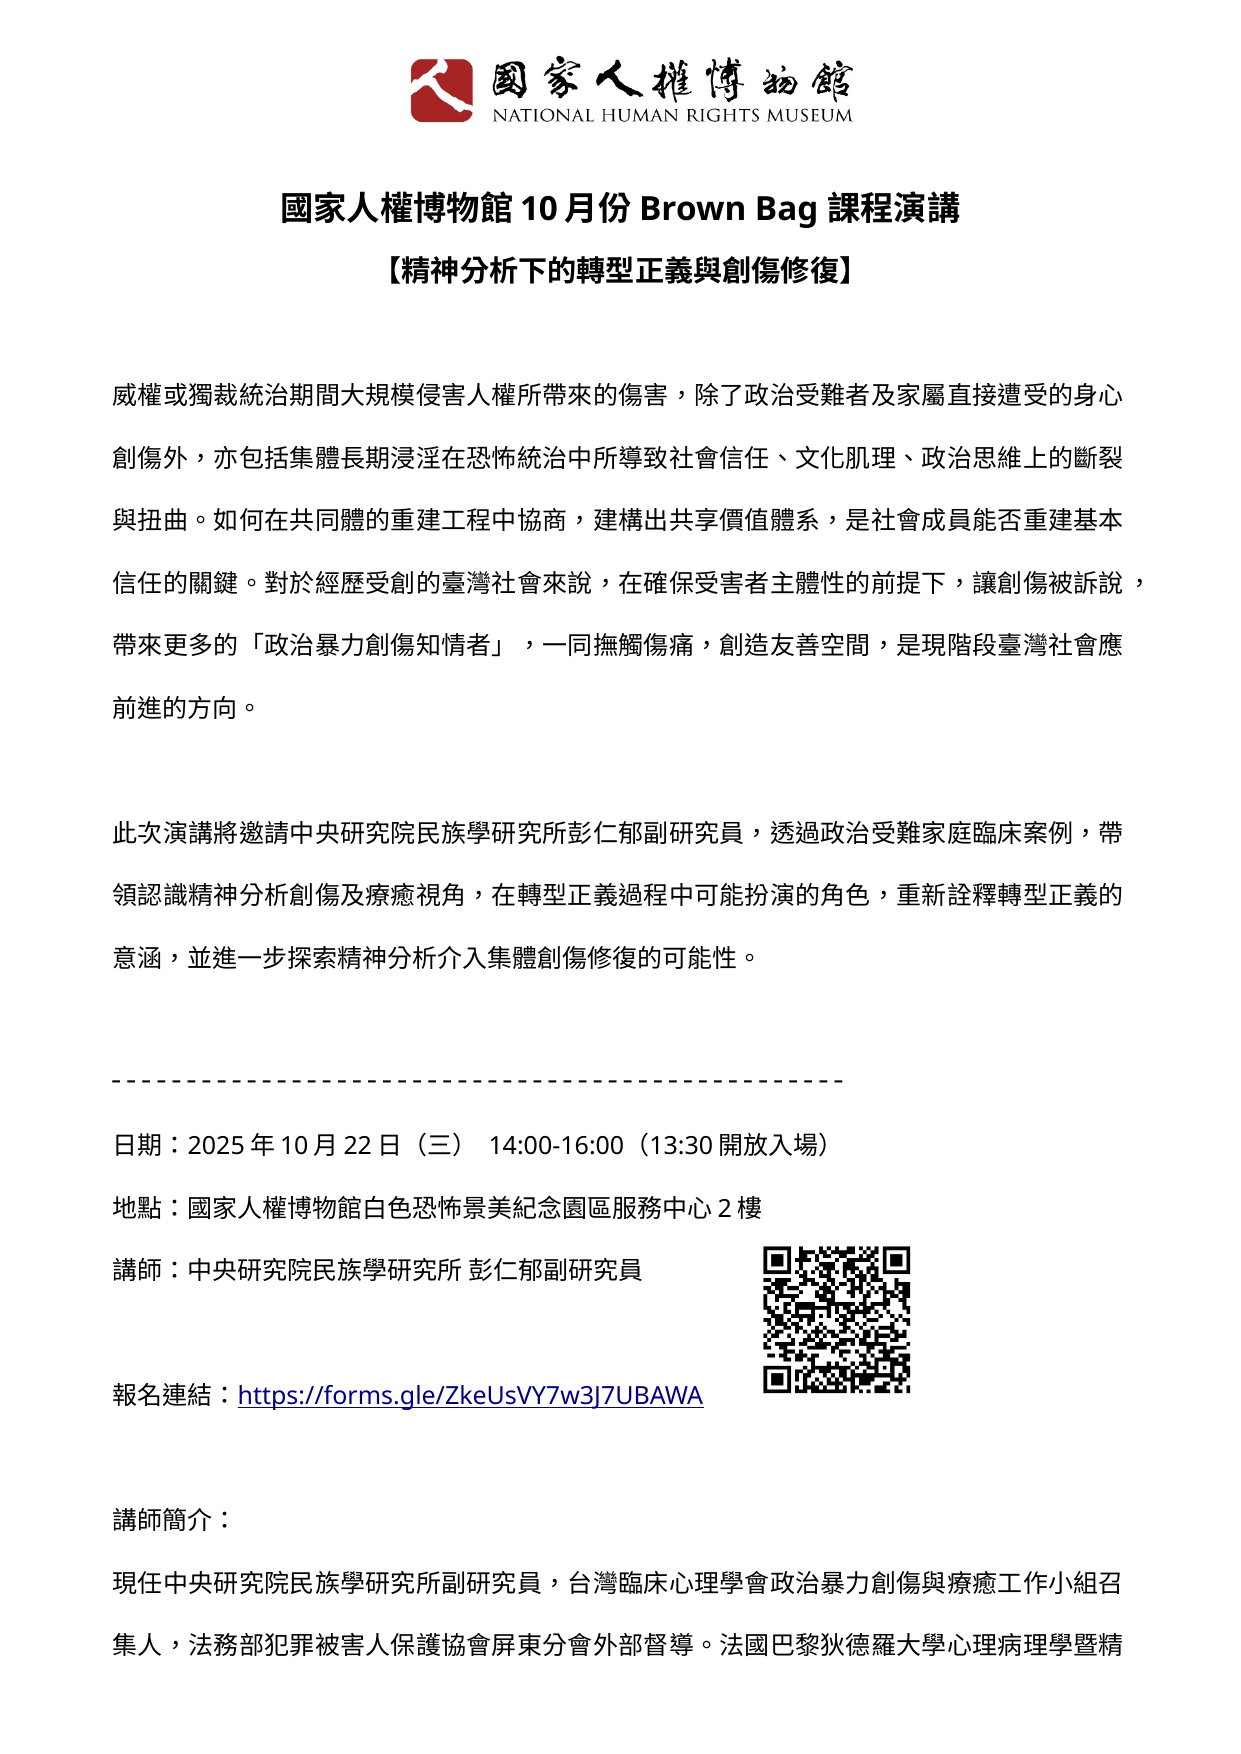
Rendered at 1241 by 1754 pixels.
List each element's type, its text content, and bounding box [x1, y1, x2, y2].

text 國家人權博物館10月份 Brown Bag 課程演講 [112, 164, 1128, 227]
text 現任中央研究院民族學研究所副研究員，台灣臨床心理學會政治暴力創傷與療癒工作小組召集人，法務部犯罪被害人保護協會屏東分會外部督導。法國巴黎狄德羅大學心理病理學暨精神分析學博士，亦為法國「分析空間」Espace analytique精神分析學會認證之臨床分析師。曾任台灣促進轉型正義委員會專任委員（2018–2020）及兼任委員（2020 – 2022）。 [112, 1539, 1128, 1664]
text 講師：中央研究院民族學研究所 彭仁郁副研究員 [112, 1227, 1128, 1289]
text 報名連結：https://forms.gle/ZkeUsVY7w3J7UBAWA [112, 1352, 1128, 1414]
text ╴╴╴╴╴╴╴╴╴╴╴╴╴╴╴╴╴╴╴╴╴╴╴╴╴╴╴╴╴╴╴╴╴╴╴╴╴╴╴╴╴╴╴╴╴╴╴╴╴ [112, 1039, 1128, 1102]
text 講師簡介： [112, 1477, 1128, 1539]
text 日期：2025年10月22日（三） 14:00-16:00（13:30開放入場） [112, 1102, 1128, 1164]
text 此次演講將邀請中央研究院民族學研究所彭仁郁副研究員，透過政治受難家庭臨床案例，帶領認識精神分析創傷及療癒視角，在轉型正義過程中可能扮演的角色，重新詮釋轉型正義的意涵，並進一步探索精神分析介入集體創傷修復的可能性。 [112, 789, 1128, 977]
text 【精神分析下的轉型正義與創傷修復】 [112, 227, 1128, 289]
text 威權或獨裁統治期間大規模侵害人權所帶來的傷害，除了政治受難者及家屬直接遭受的身心創傷外，亦包括集體長期浸淫在恐怖統治中所導致社會信任、文化肌理、政治思維上的斷裂與扭曲。如何在共同體的重建工程中協商，建構出共享價值體系，是社會成員能否重建基本信任的關鍵。對於經歷受創的臺灣社會來說，在確保受害者主體性的前提下，讓創傷被訴說，帶來更多的「政治暴力創傷知情者」，一同撫觸傷痛，創造友善空間，是現階段臺灣社會應前進的方向。 [112, 352, 1128, 727]
text 地點：國家人權博物館白色恐怖景美紀念園區服務中心2樓 [112, 1164, 1128, 1227]
